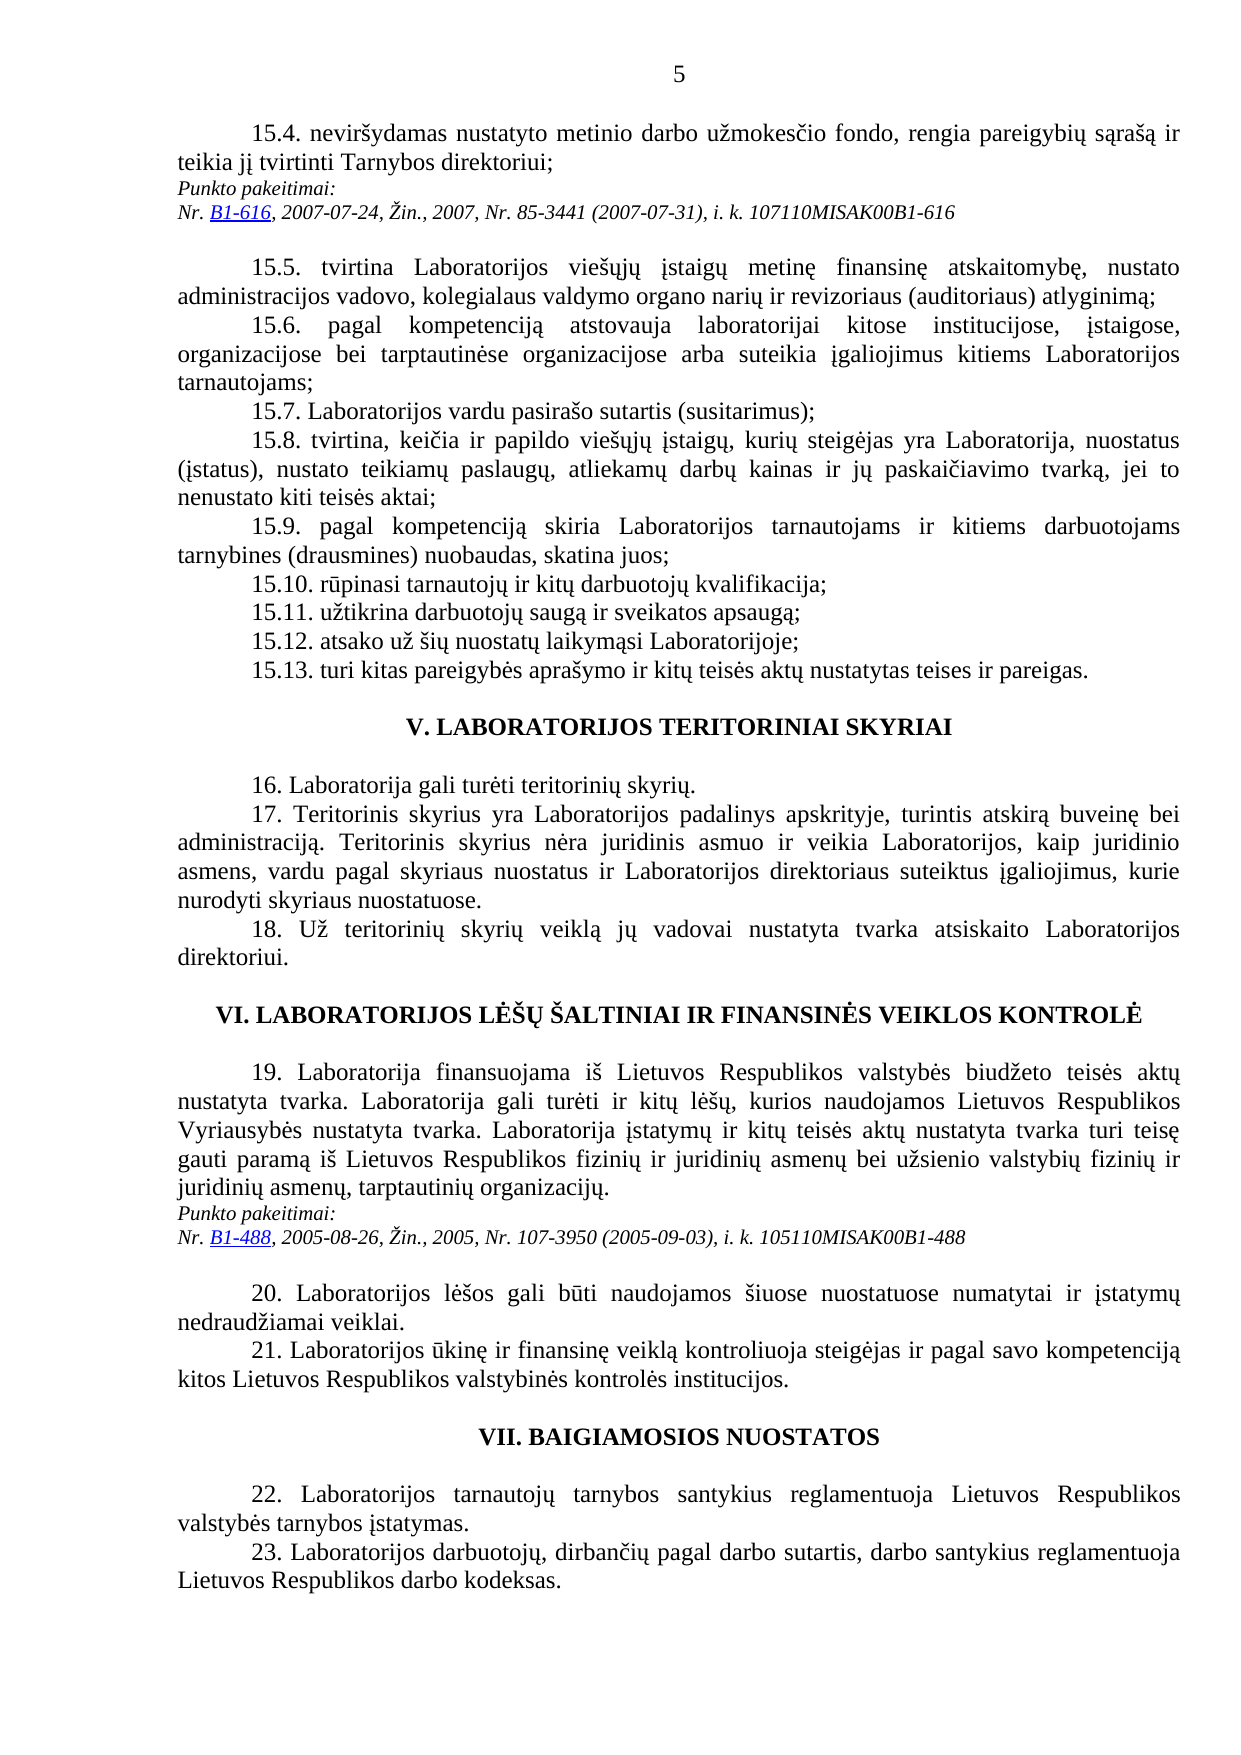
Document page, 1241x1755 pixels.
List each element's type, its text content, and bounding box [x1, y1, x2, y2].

text Punkto pakeitimai: [177, 176, 1181, 200]
text 19. Laboratorija finansuojama iš Lietuvos Respublikos valstybės biudžeto teisės aktų nustatyta tvarka. Laboratorija gali turėti ir kitų lėšų, kurios naudojamos Lietuvos Respublikos Vyriausybės nustatyta tvarka. Laboratorija įstatymų ir kitų teisės aktų nustatyta tvarka turi teisę gauti paramą iš Lietuvos Respublikos fizinių ir juridinių asmenų bei užsienio valstybių fizinių ir juridinių asmenų, tarptautinių organizacijų. [177, 1057, 1181, 1201]
text V. LABORATORIJOS TERITORINIAI SKYRIAI [177, 712, 1181, 741]
text 15.13. turi kitas pareigybės aprašymo ir kitų teisės aktų nustatytas teises ir pareigas. [177, 655, 1181, 684]
text 18. Už teritorinių skyrių veiklą jų vadovai nustatyta tvarka atsiskaito Laboratorijos direktoriui. [177, 914, 1181, 971]
text 20. Laboratorijos lėšos gali būti naudojamos šiuose nuostatuose numatytai ir įstatymų nedraudžiamai veiklai. [177, 1278, 1181, 1336]
text 15.5. tvirtina Laboratorijos viešųjų įstaigų metinę finansinę atskaitomybę, nustato administracijos vadovo, kolegialaus valdymo organo narių ir revizoriaus (auditoriaus) atlyginimą; [177, 252, 1181, 310]
text 15.10. rūpinasi tarnautojų ir kitų darbuotojų kvalifikacija; [177, 569, 1181, 597]
text Nr. B1-616, 2007-07-24, Žin., 2007, Nr. 85-3441 (2007-07-31), i. k. 107110MISAK00B1-616 [177, 200, 1181, 224]
text 22. Laboratorijos tarnautojų tarnybos santykius reglamentuoja Lietuvos Respublikos valstybės tarnybos įstatymas. [177, 1479, 1181, 1537]
text VII. BAIGIAMOSIOS NUOSTATOS [177, 1422, 1181, 1451]
text 21. Laboratorijos ūkinę ir finansinę veiklą kontroliuoja steigėjas ir pagal savo kompetenciją kitos Lietuvos Respublikos valstybinės kontrolės institucijos. [177, 1336, 1181, 1393]
text 15.8. tvirtina, keičia ir papildo viešųjų įstaigų, kurių steigėjas yra Laboratorija, nuostatus (įstatus), nustato teikiamų paslaugų, atliekamų darbų kainas ir jų paskaičiavimo tvarką, jei to nenustato kiti teisės aktai; [177, 425, 1181, 511]
text 16. Laboratorija gali turėti teritorinių skyrių. [177, 770, 1181, 799]
text VI. LABORATORIJOS LĖŠŲ ŠALTINIAI IR FINANSINĖS VEIKLOS KONTROLĖ [177, 1000, 1181, 1029]
text 17. Teritorinis skyrius yra Laboratorijos padalinys apskrityje, turintis atskirą buveinę bei administraciją. Teritorinis skyrius nėra juridinis asmuo ir veikia Laboratorijos, kaip juridinio asmens, vardu pagal skyriaus nuostatus ir Laboratorijos direktoriaus suteiktus įgaliojimus, kurie nurodyti skyriaus nuostatuose. [177, 799, 1181, 914]
text 15.4. neviršydamas nustatyto metinio darbo užmokesčio fondo, rengia pareigybių sąrašą ir teikia jį tvirtinti Tarnybos direktoriui; [177, 118, 1181, 176]
text 23. Laboratorijos darbuotojų, dirbančių pagal darbo sutartis, darbo santykius reglamentuoja Lietuvos Respublikos darbo kodeksas. [177, 1537, 1181, 1594]
text 15.6. pagal kompetenciją atstovauja laboratorijai kitose institucijose, įstaigose, organizacijose bei tarptautinėse organizacijose arba suteikia įgaliojimus kitiems Laboratorijos tarnautojams; [177, 310, 1181, 396]
text Punkto pakeitimai: [177, 1201, 1181, 1225]
text 15.11. užtikrina darbuotojų saugą ir sveikatos apsaugą; [177, 597, 1181, 626]
text 15.7. Laboratorijos vardu pasirašo sutartis (susitarimus); [177, 396, 1181, 425]
text 15.9. pagal kompetenciją skiria Laboratorijos tarnautojams ir kitiems darbuotojams tarnybines (drausmines) nuobaudas, skatina juos; [177, 511, 1181, 569]
text Nr. B1-488, 2005-08-26, Žin., 2005, Nr. 107-3950 (2005-09-03), i. k. 105110MISAK00B1-488 [177, 1225, 1181, 1249]
text 15.12. atsako už šių nuostatų laikymąsi Laboratorijoje; [177, 626, 1181, 655]
